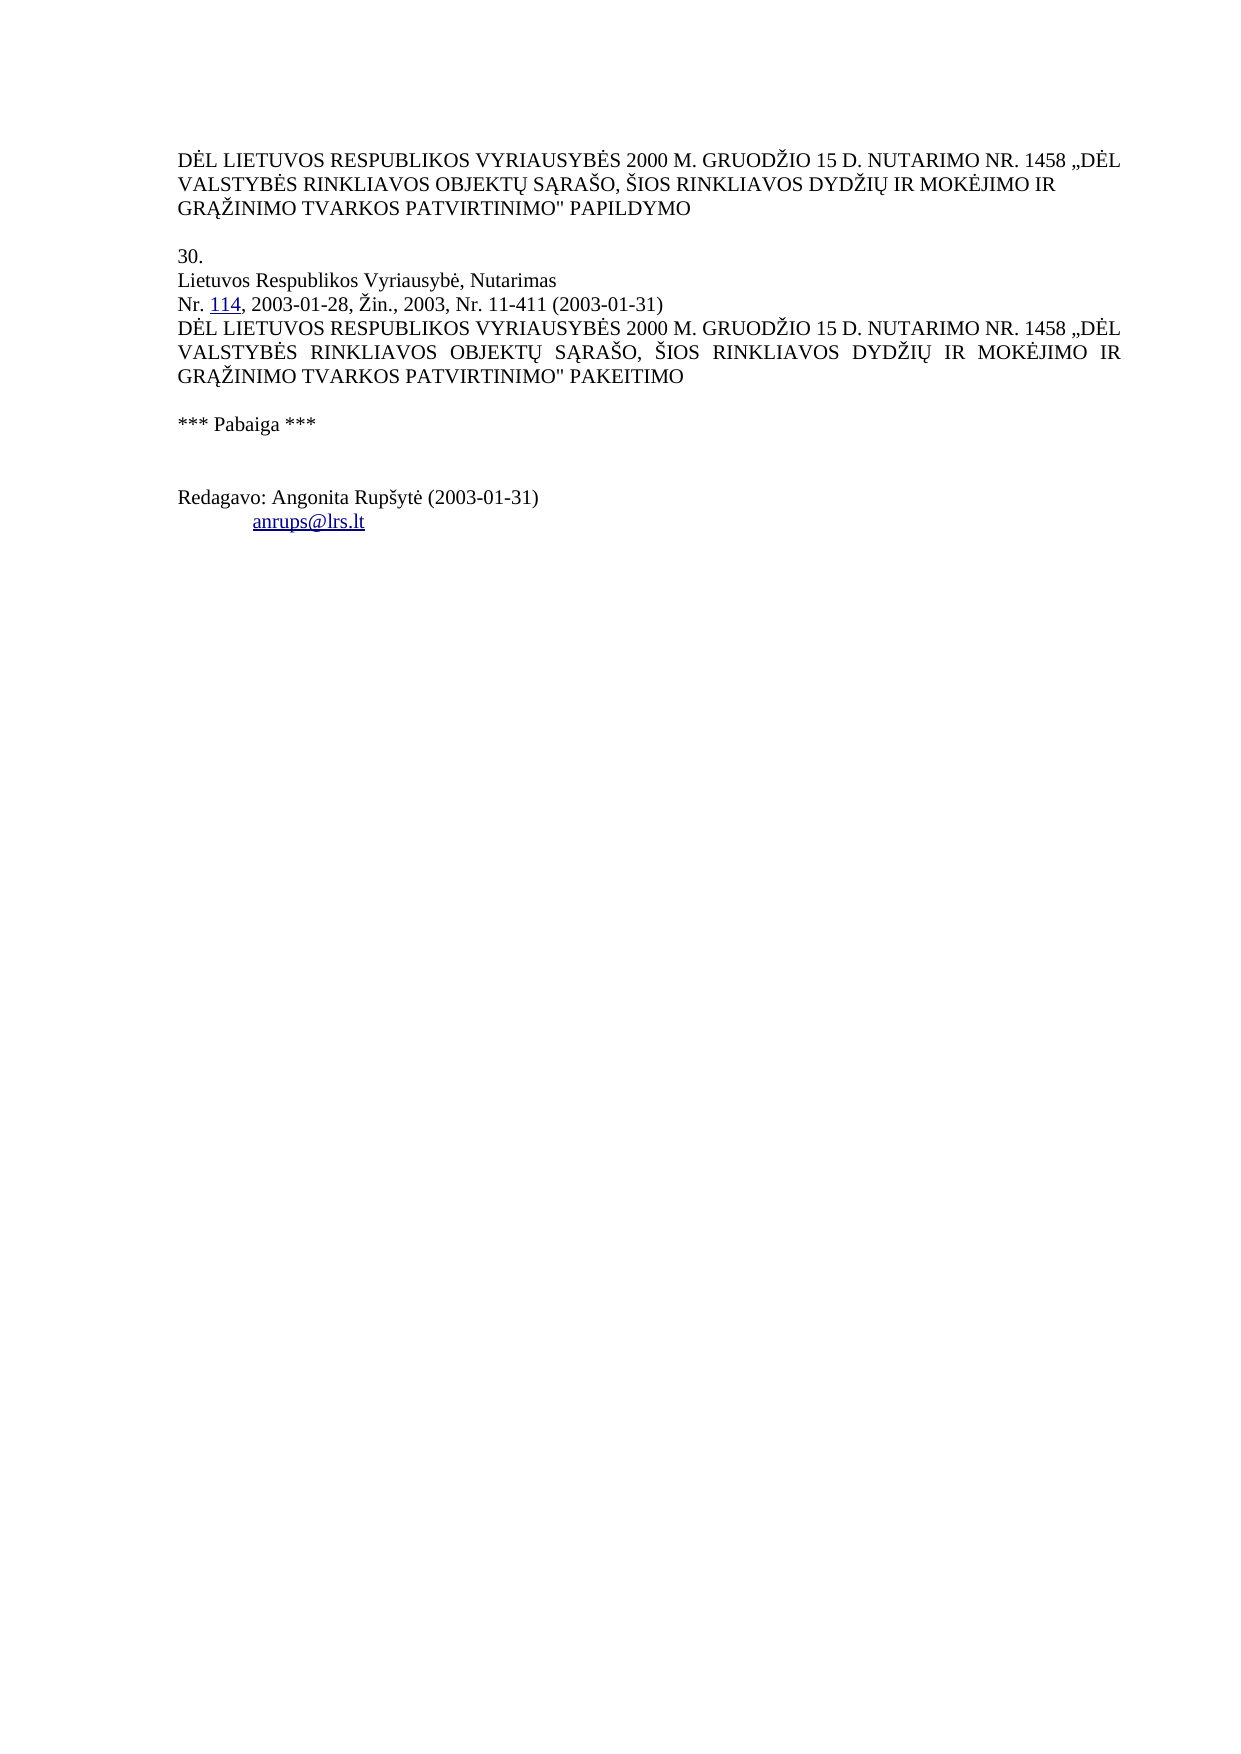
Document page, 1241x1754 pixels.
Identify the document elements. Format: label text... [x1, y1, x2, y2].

text Nr. 114, 2003-01-28, Žin., 2003, Nr. 11-411 (2003-01-31) [177, 292, 1122, 316]
text DĖL LIETUVOS RESPUBLIKOS VYRIAUSYBĖS 2000 M. GRUODŽIO 15 D. NUTARIMO NR. 1458 „DĖL VALSTYBĖS RINKLIAVOS OBJEKTŲ SĄRAŠO, ŠIOS RINKLIAVOS DYDŽIŲ IR MOKĖJIMO IR GRĄŽINIMO TVARKOS PATVIRTINIMO" PAPILDYMO [177, 148, 1122, 220]
text Redagavo: Angonita Rupšytė (2003-01-31) [177, 484, 1122, 509]
text 30. [177, 244, 1122, 268]
text DĖL LIETUVOS RESPUBLIKOS VYRIAUSYBĖS 2000 M. GRUODŽIO 15 D. NUTARIMO NR. 1458 „DĖL VALSTYBĖS RINKLIAVOS OBJEKTŲ SĄRAŠO, ŠIOS RINKLIAVOS DYDŽIŲ IR MOKĖJIMO IR GRĄŽINIMO TVARKOS PATVIRTINIMO" PAKEITIMO [177, 316, 1122, 388]
text *** Pabaiga *** [177, 412, 1122, 436]
text anrups@lrs.lt [177, 509, 1122, 533]
text Lietuvos Respublikos Vyriausybė, Nutarimas [177, 268, 1122, 292]
